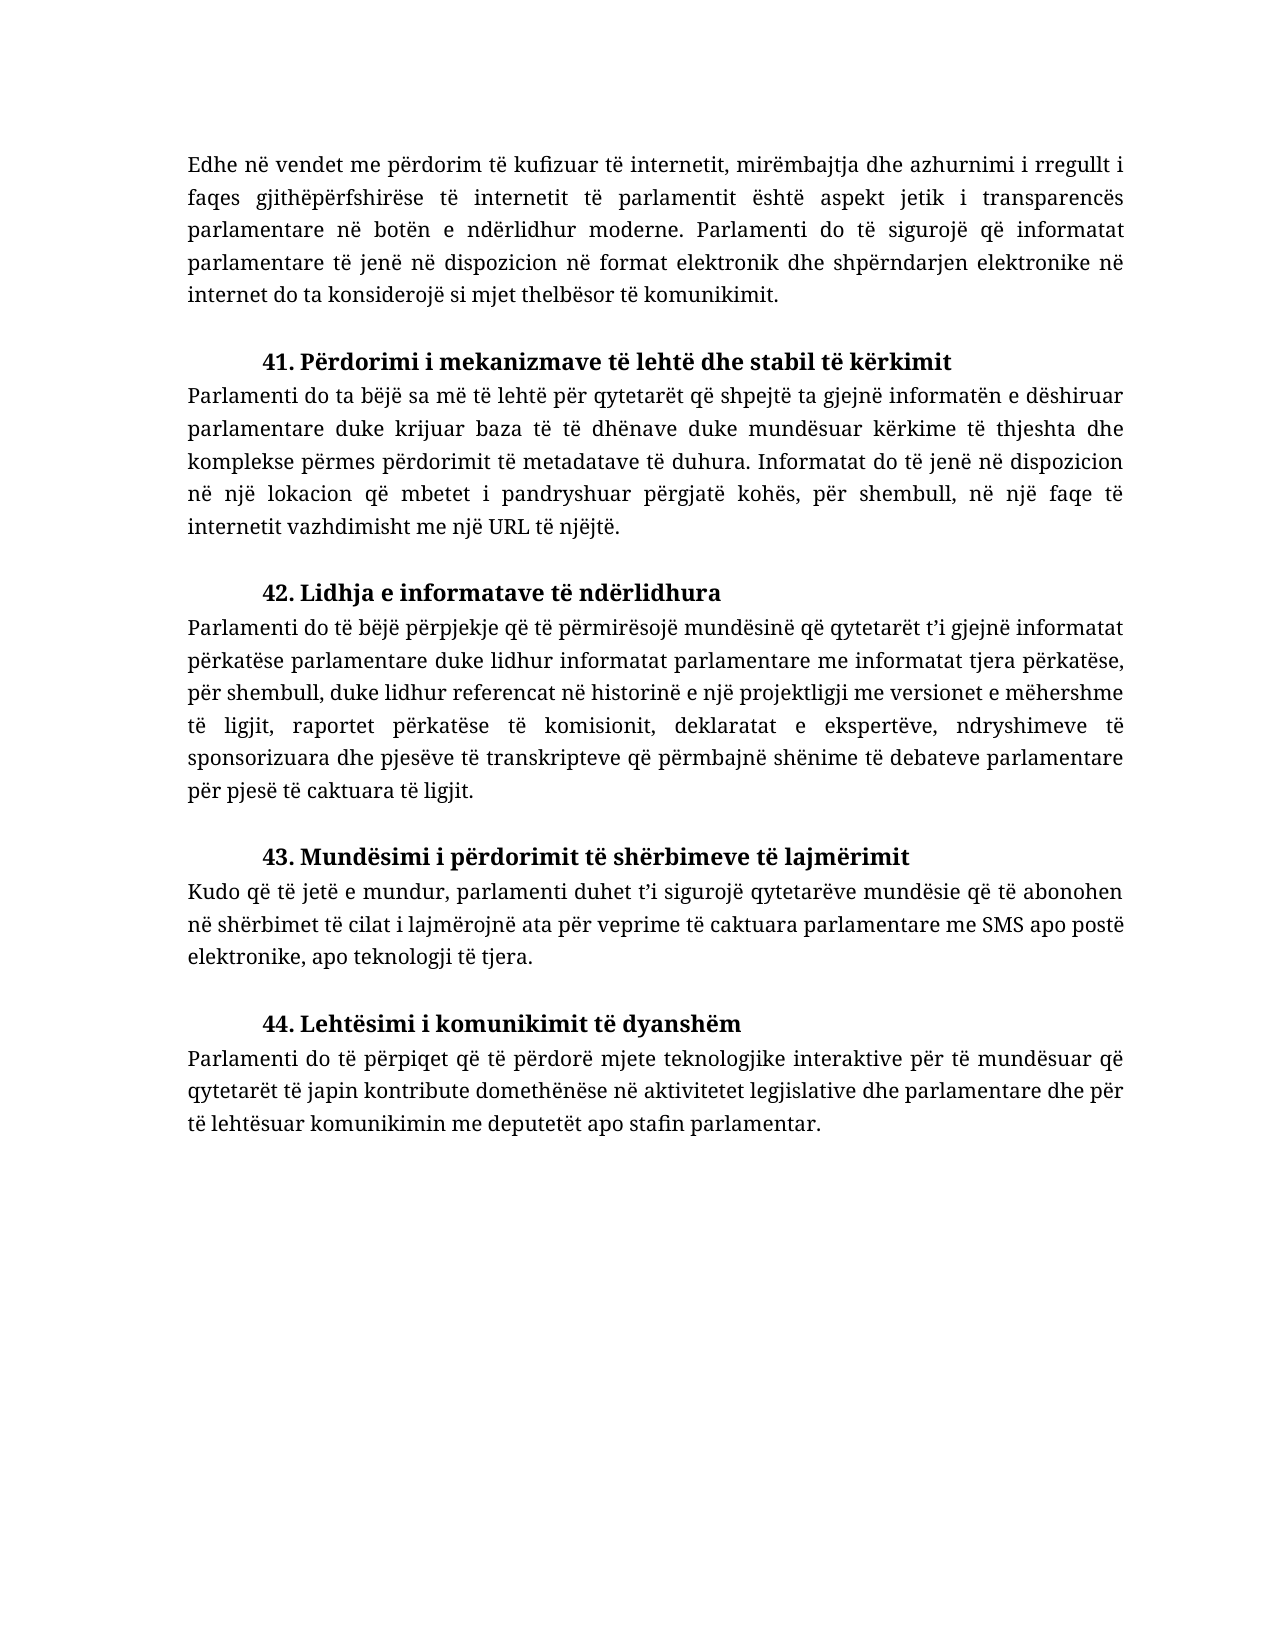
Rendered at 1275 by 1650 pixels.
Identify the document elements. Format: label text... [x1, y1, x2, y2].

list Mundësimi i përdorimit të shërbimeve të lajmërimit [262, 841, 1125, 873]
list Përdorimi i mekanizmave të lehtë dhe stabil të kërkimit [262, 346, 1125, 377]
list Lidhja e informatave të ndërlidhura [262, 577, 1125, 608]
text Kudo që të jetë e mundur, parlamenti duhet t’i sigurojë qytetarëve mundësie që të abonohen në shërbimet të cilat i lajmërojnë ata për veprime të caktuara parlamentare me SMS apo postë elektronike, apo teknologji të tjera. [187, 877, 1125, 971]
text Edhe në vendet me përdorim të kufizuar të internetit, mirëmbajtja dhe azhurnimi i rregullt i faqes gjithëpërfshirëse të internetit të parlamentit është aspekt jetik i transparencës parlamentare në botën e ndërlidhur moderne. Parlamenti do të sigurojë që informatat parlamentare të jenë në dispozicion në format elektronik dhe shpërndarjen elektronike në internet do ta konsiderojë si mjet thelbësor të komunikimit. [187, 150, 1125, 309]
text Parlamenti do të bëjë përpjekje që të përmirësojë mundësinë që qytetarët t’i gjejnë informatat përkatëse parlamentare duke lidhur informatat parlamentare me informatat tjera përkatëse, për shembull, duke lidhur referencat në historinë e një projektligji me versionet e mëhershme të ligjit, raportet përkatëse të komisionit, deklaratat e ekspertëve, ndryshimeve të sponsorizuara dhe pjesëve të transkripteve që përmbajnë shënime të debateve parlamentare për pjesë të caktuara të ligjit. [187, 613, 1125, 804]
text Parlamenti do ta bëjë sa më të lehtë për qytetarët që shpejtë ta gjejnë informatën e dëshiruar parlamentare duke krijuar baza të të dhënave duke mundësuar kërkime të thjeshta dhe komplekse përmes përdorimit të metadatave të duhura. Informatat do të jenë në dispozicion në një lokacion që mbetet i pandryshuar përgjatë kohës, për shembull, në një faqe të internetit vazhdimisht me një URL të njëjtë. [187, 382, 1125, 540]
list Lehtësimi i komunikimit të dyanshëm [262, 1008, 1125, 1039]
text Parlamenti do të përpiqet që të përdorë mjete teknologjike interaktive për të mundësuar që qytetarët të japin kontribute domethënëse në aktivitetet legjislative dhe parlamentare dhe për të lehtësuar komunikimin me deputetët apo stafin parlamentar. [187, 1044, 1125, 1137]
